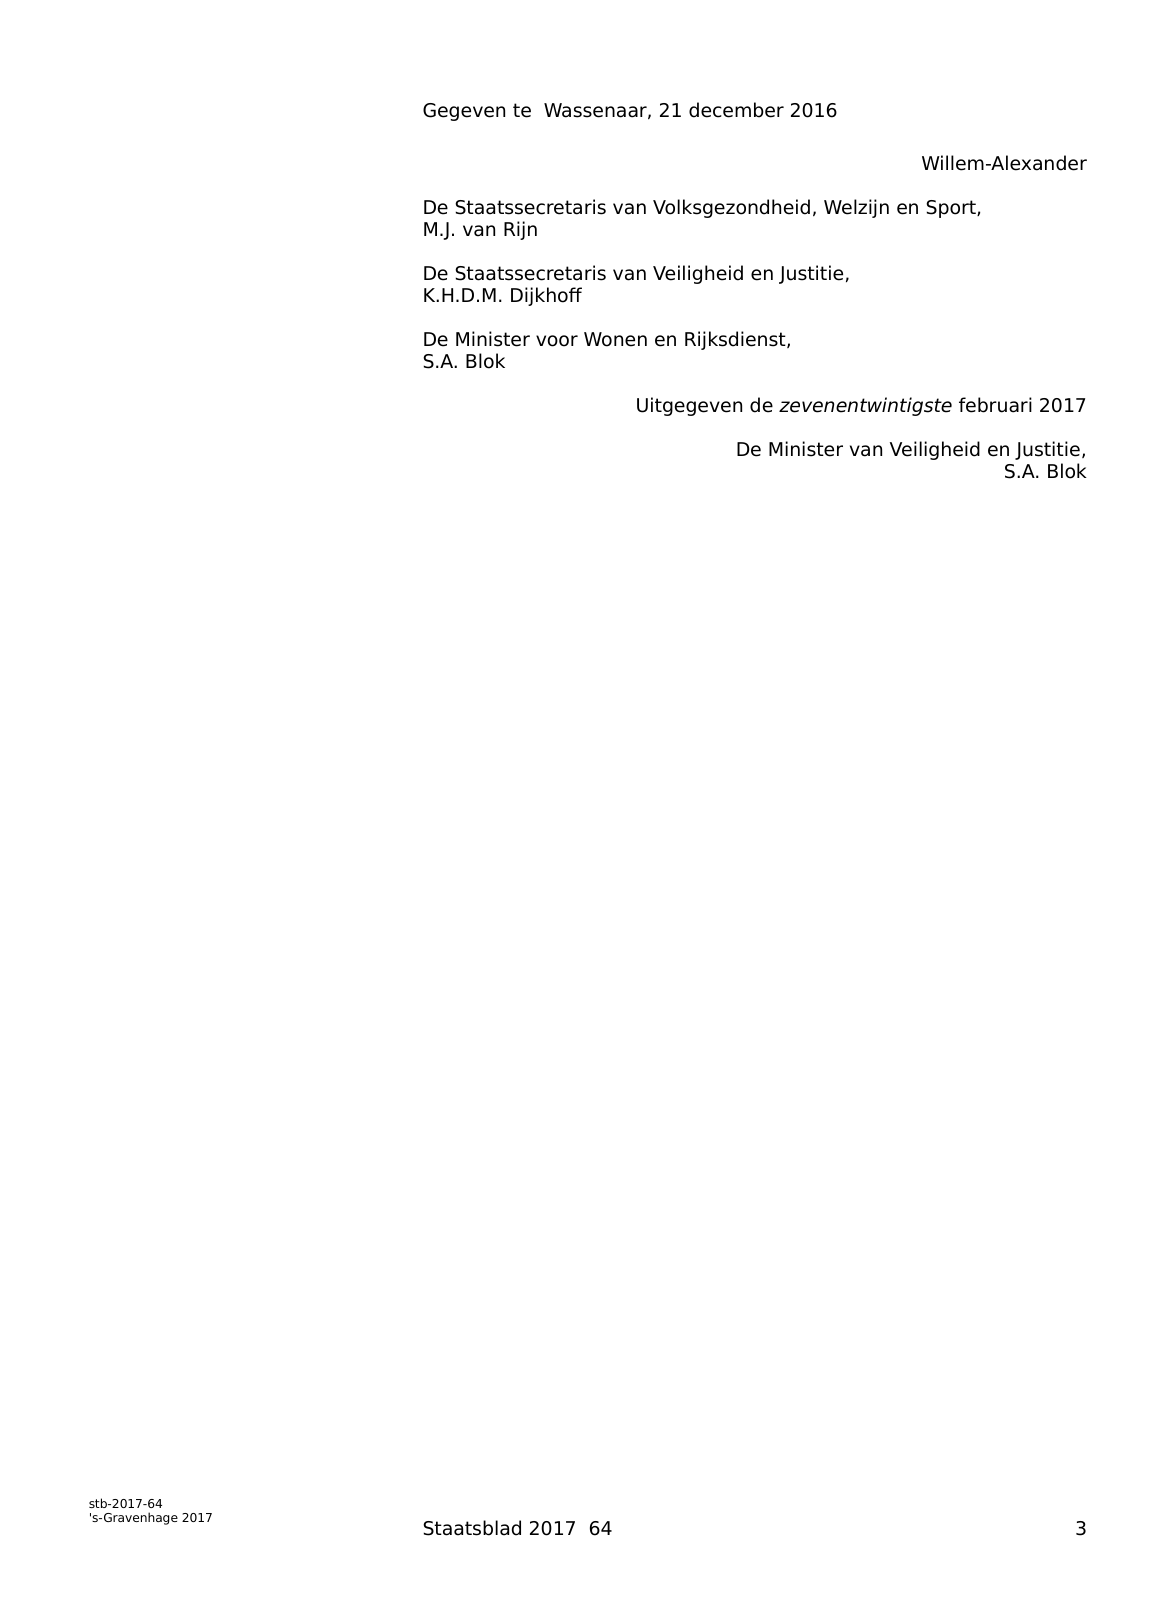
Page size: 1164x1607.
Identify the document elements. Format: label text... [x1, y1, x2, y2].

text Willem-Alexander [422, 152, 1087, 174]
text De Staatssecretaris van Veiligheid en Justitie, K.H.D.M. Dijkhoff [422, 263, 1087, 307]
text De Minister voor Wonen en Rijksdienst, S.A. Blok [422, 329, 1087, 373]
text Gegeven te Wassenaar, 21 december 2016 [422, 100, 1087, 122]
text De Minister van Veiligheid en Justitie, S.A. Blok [422, 439, 1087, 483]
text stb-2017-64 [88, 1497, 323, 1511]
text Uitgegeven de zevenentwintigste februari 2017 [422, 395, 1087, 417]
text De Staatssecretaris van Volksgezondheid, Welzijn en Sport, M.J. van Rijn [422, 197, 1087, 241]
text 's-Gravenhage 2017 [88, 1511, 323, 1525]
